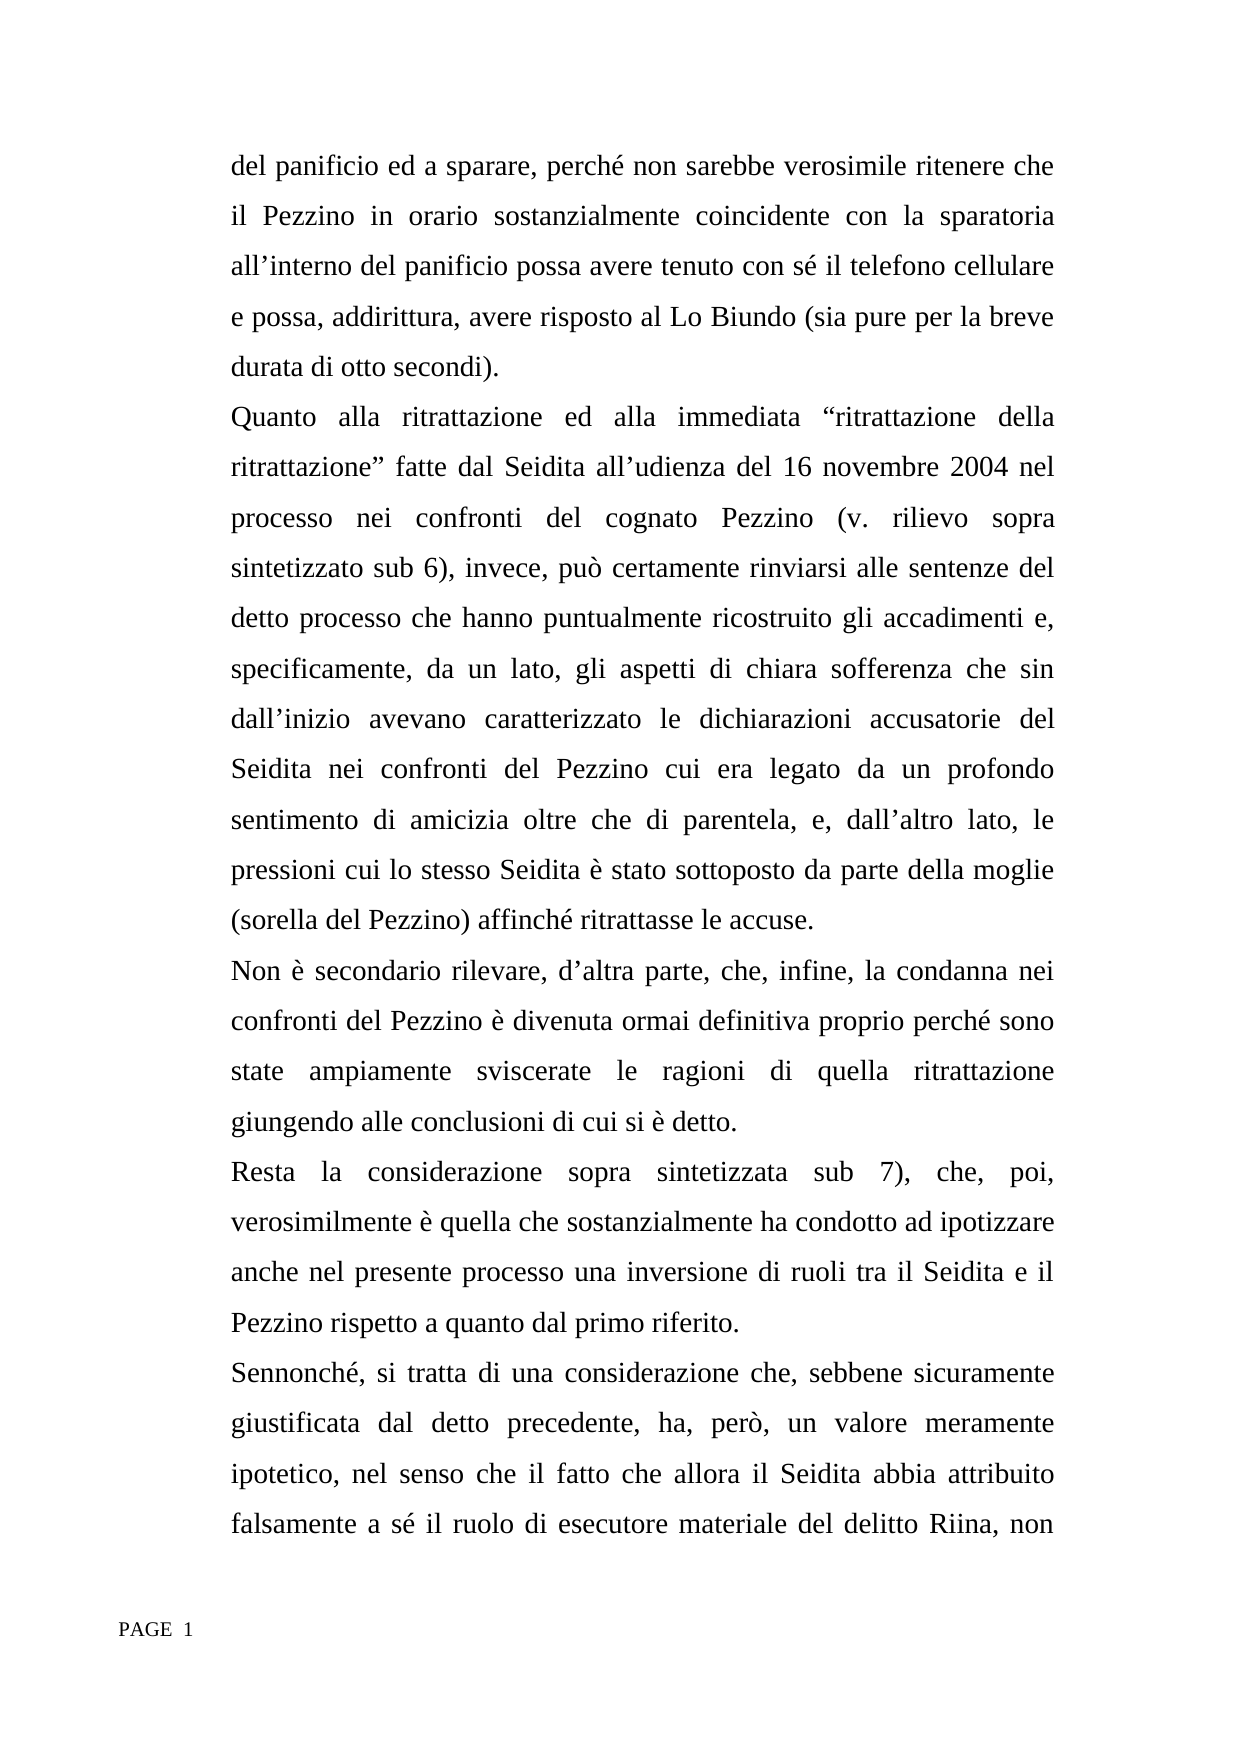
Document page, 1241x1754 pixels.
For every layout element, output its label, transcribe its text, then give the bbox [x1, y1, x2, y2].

text Resta la considerazione sopra sintetizzata sub 7), che, poi, verosimilmente è quella che sostanzialmente ha condotto ad ipotizzare anche nel presente processo una inversione di ruoli tra il Seidita e il Pezzino rispetto a quanto dal primo riferito. [231, 1154, 1056, 1338]
text Quanto alla ritrattazione ed alla immediata “ritrattazione della ritrattazione” fatte dal Seidita all’udienza del 16 novembre 2004 nel processo nei confronti del cognato Pezzino (v. rilievo sopra sintetizzato sub 6), invece, può certamente rinviarsi alle sentenze del detto processo che hanno puntualmente ricostruito gli accadimenti e, specificamente, da un lato, gli aspetti di chiara sofferenza che sin dall’inizio avevano caratterizzato le dichiarazioni accusatorie del Seidita nei confronti del Pezzino cui era legato da un profondo sentimento di amicizia oltre che di parentela, e, dall’altro lato, le pressioni cui lo stesso Seidita è stato sottoposto da parte della moglie (sorella del Pezzino) affinché ritrattasse le accuse. [231, 399, 1056, 936]
text del panificio ed a sparare, perché non sarebbe verosimile ritenere che il Pezzino in orario sostanzialmente coincidente con la sparatoria all’interno del panificio possa avere tenuto con sé il telefono cellulare e possa, addirittura, avere risposto al Lo Biundo (sia pure per la breve durata di otto secondi). [231, 148, 1056, 382]
text Sennonché, si tratta di una considerazione che, sebbene sicuramente giustificata dal detto precedente, ha, però, un valore meramente ipotetico, nel senso che il fatto che allora il Seidita abbia attribuito falsamente a sé il ruolo di esecutore materiale del delitto Riina, non [231, 1355, 1056, 1540]
text Non è secondario rilevare, d’altra parte, che, infine, la condanna nei confronti del Pezzino è divenuta ormai definitiva proprio perché sono state ampiamente sviscerate le ragioni di quella ritrattazione giungendo alle conclusioni di cui si è detto. [231, 953, 1056, 1137]
